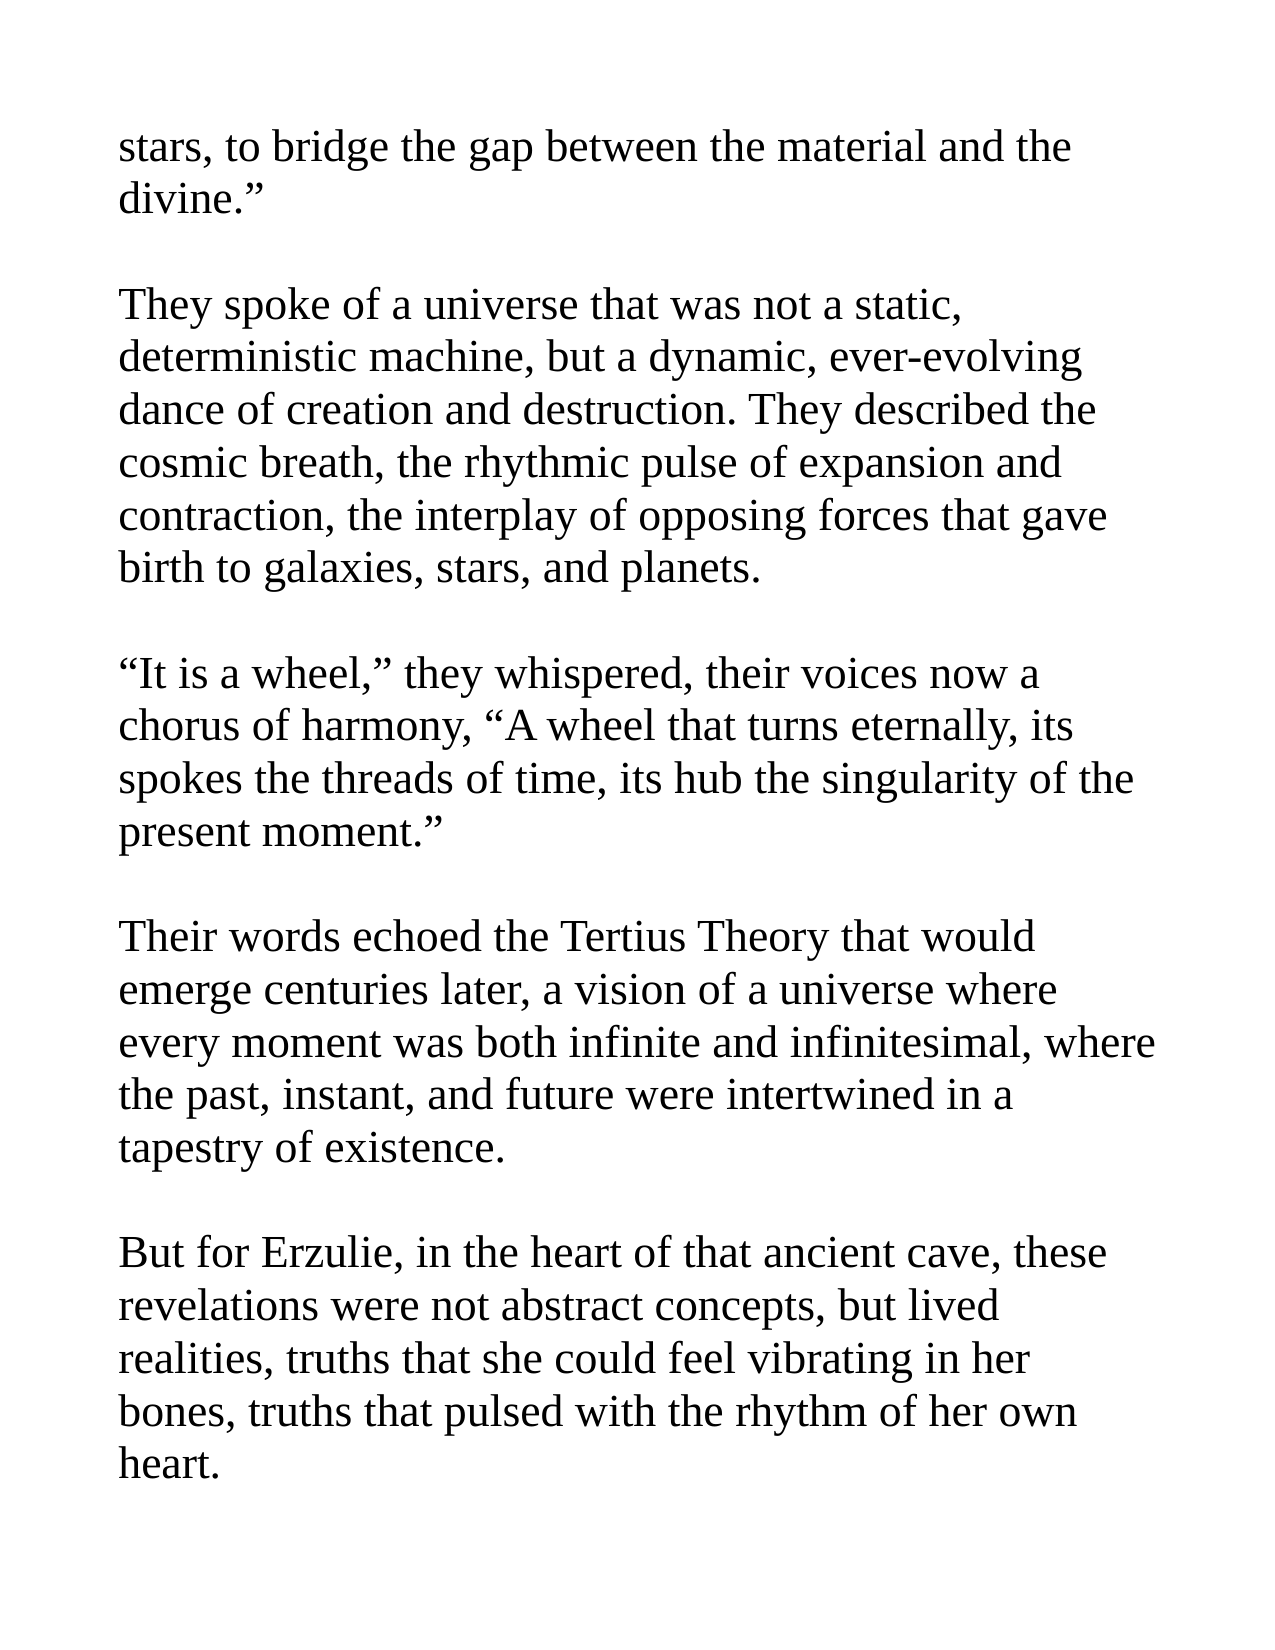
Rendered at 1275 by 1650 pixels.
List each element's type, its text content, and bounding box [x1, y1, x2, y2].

text But for Erzulie, in the heart of that ancient cave, these revelations were not abstract concepts, but lived realities, truths that she could feel vibrating in her bones, truths that pulsed with the rhythm of her own heart. [118, 1225, 1157, 1488]
text Their words echoed the Tertius Theory that would emerge centuries later, a vision of a universe where every moment was both infinite and infinitesimal, where the past, instant, and future were intertwined in a tapestry of existence. [118, 909, 1157, 1172]
text They spoke of a universe that was not a static, deterministic machine, but a dynamic, ever-evolving dance of creation and destruction. They described the cosmic breath, the rhythmic pulse of expansion and contraction, the interplay of opposing forces that gave birth to galaxies, stars, and planets. [118, 276, 1157, 592]
text stars, to bridge the gap between the material and the divine.” [118, 118, 1157, 223]
text “It is a wheel,” they whispered, their voices now a chorus of harmony, “A wheel that turns eternally, its spokes the threads of time, its hub the singularity of the present moment.” [118, 645, 1157, 856]
